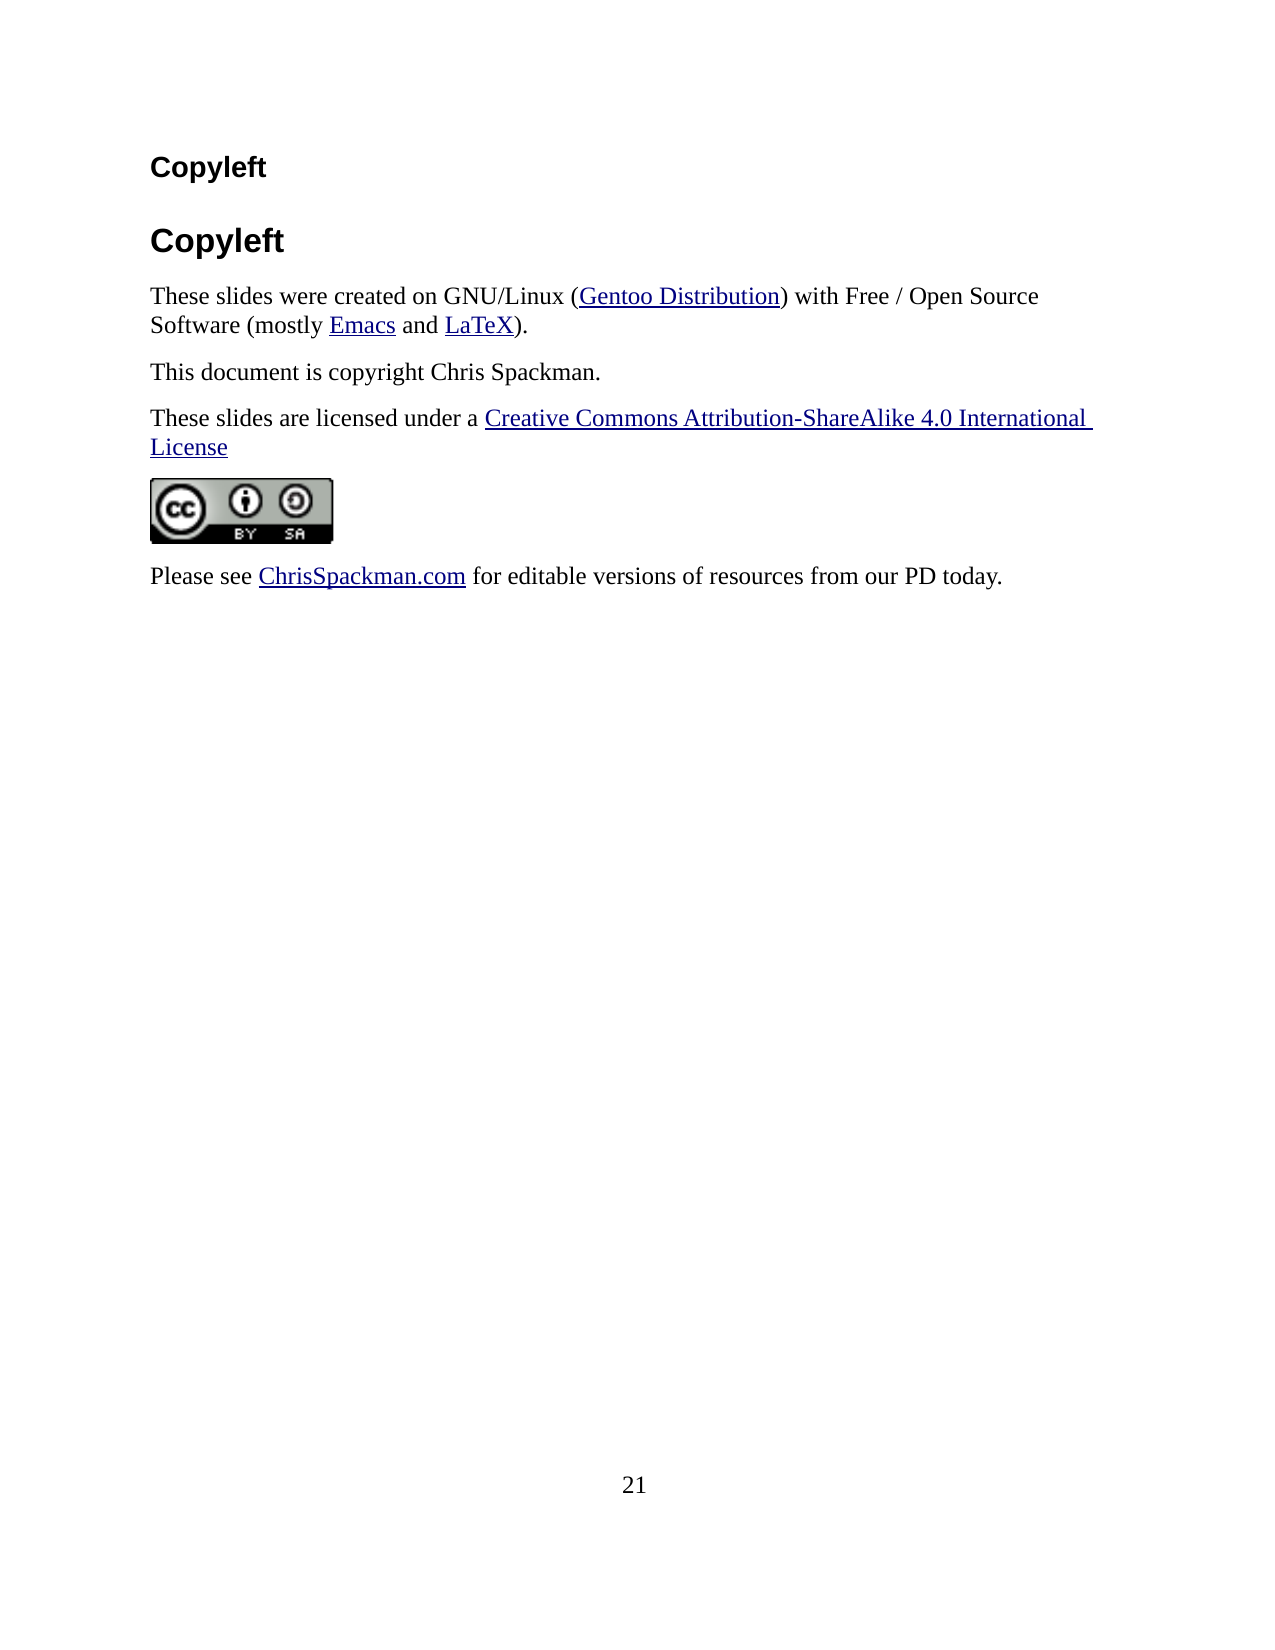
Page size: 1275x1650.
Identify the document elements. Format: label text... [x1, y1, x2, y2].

picture [150, 478, 334, 544]
text This document is copyright Chris Spackman. [150, 357, 1125, 385]
text These slides were created on GNU/Linux (Gentoo Distribution) with Free / Open Source Software (mostly Emacs and LaTeX). [150, 281, 1125, 339]
text Please see ChrisSpackman.com for editable versions of resources from our PD today. [150, 561, 1125, 590]
text These slides are licensed under a Creative Commons Attribution-ShareAlike 4.0 International License [150, 403, 1125, 461]
subtitle Copyleft [150, 221, 1125, 260]
subtitle Copyleft [150, 150, 1125, 183]
